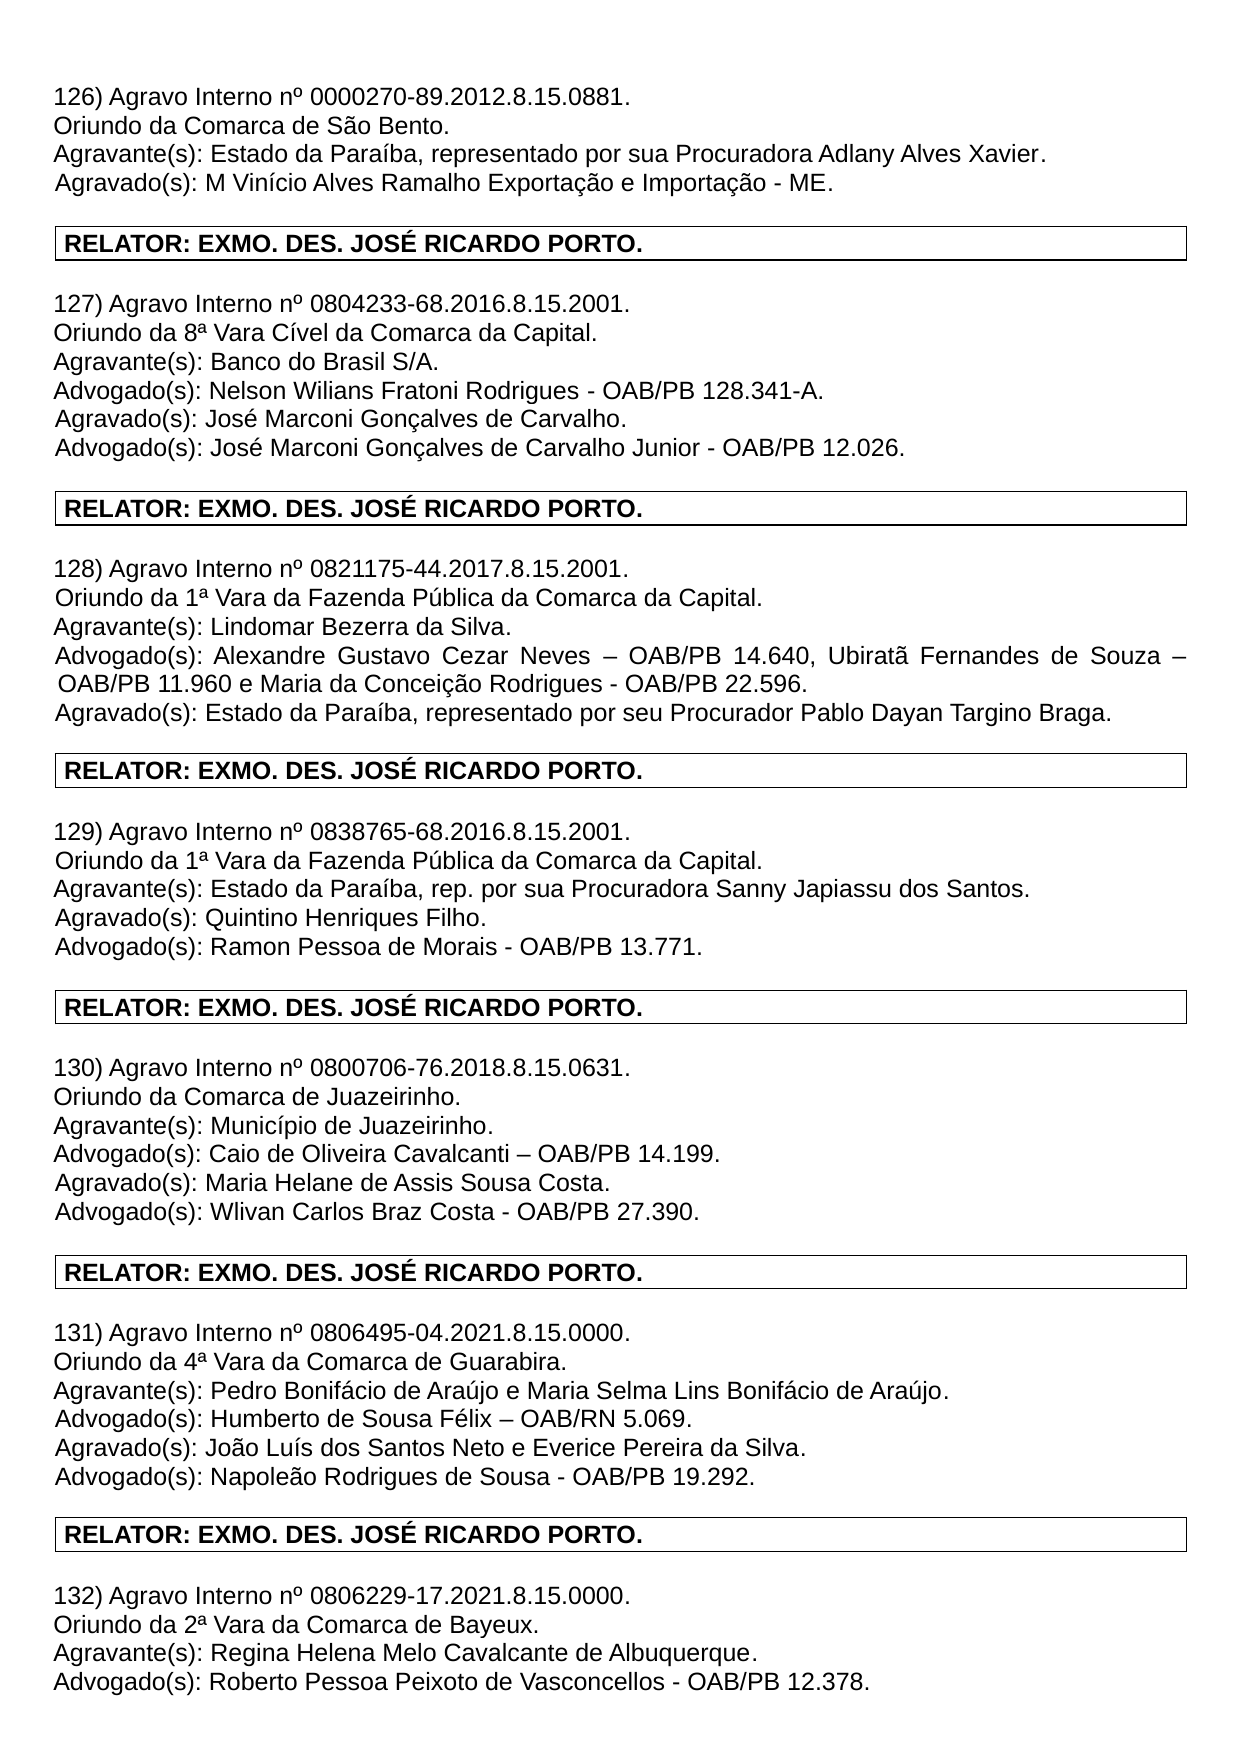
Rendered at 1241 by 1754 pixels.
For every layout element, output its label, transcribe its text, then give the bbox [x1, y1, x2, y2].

text Agravado(s): João Luís dos Santos Neto e Everice Pereira da Silva. [54, 1433, 1187, 1462]
text 131) Agravo Interno nº 0806495-04.2021.8.15.0000. [53, 1318, 1187, 1347]
text RELATOR: EXMO. DES. JOSÉ RICARDO PORTO. [56, 1518, 1186, 1551]
text Agravante(s): Estado da Paraíba, rep. por sua Procuradora Sanny Japiassu dos Santos. [53, 874, 1187, 903]
text Oriundo da 2ª Vara da Comarca de Bayeux. [53, 1609, 1187, 1638]
text Advogado(s): Napoleão Rodrigues de Sousa - OAB/PB 19.292. [54, 1462, 1187, 1491]
text 126) Agravo Interno nº 0000270-89.2012.8.15.0881. [53, 82, 1187, 111]
text RELATOR: EXMO. DES. JOSÉ RICARDO PORTO. [56, 991, 1186, 1023]
text Oriundo da 1ª Vara da Fazenda Pública da Comarca da Capital. [54, 846, 1187, 874]
text Oriundo da 4ª Vara da Comarca de Guarabira. [53, 1347, 1187, 1376]
text Agravado(s): Quintino Henriques Filho. [54, 903, 1187, 932]
text Oriundo da Comarca de São Bento. [53, 111, 1187, 139]
text 130) Agravo Interno nº 0800706-76.2018.8.15.0631. [53, 1053, 1187, 1082]
text Advogado(s): Wlivan Carlos Braz Costa - OAB/PB 27.390. [54, 1197, 1187, 1226]
text Oriundo da 8ª Vara Cível da Comarca da Capital. [53, 318, 1187, 347]
text Agravado(s): M Vinício Alves Ramalho Exportação e Importação - ME. [54, 168, 1187, 197]
text Oriundo da Comarca de Juazeirinho. [53, 1082, 1187, 1111]
text Agravado(s): Maria Helane de Assis Sousa Costa. [54, 1168, 1187, 1197]
text 127) Agravo Interno nº 0804233-68.2016.8.15.2001. [53, 289, 1187, 318]
text Agravante(s): Município de Juazeirinho. [53, 1111, 1187, 1139]
text 128) Agravo Interno nº 0821175-44.2017.8.15.2001. [53, 554, 1187, 583]
text Advogado(s): José Marconi Gonçalves de Carvalho Junior - OAB/PB 12.026. [54, 433, 1187, 462]
text RELATOR: EXMO. DES. JOSÉ RICARDO PORTO. [56, 754, 1186, 787]
text RELATOR: EXMO. DES. JOSÉ RICARDO PORTO. [56, 1256, 1186, 1288]
text RELATOR: EXMO. DES. JOSÉ RICARDO PORTO. [56, 492, 1186, 524]
text 129) Agravo Interno nº 0838765-68.2016.8.15.2001. [53, 817, 1187, 846]
text Agravado(s): José Marconi Gonçalves de Carvalho. [54, 404, 1187, 433]
text Advogado(s): Ramon Pessoa de Morais - OAB/PB 13.771. [54, 932, 1187, 961]
text Advogado(s): Nelson Wilians Fratoni Rodrigues - OAB/PB 128.341-A. [53, 376, 1187, 404]
text Oriundo da 1ª Vara da Fazenda Pública da Comarca da Capital. [54, 583, 1187, 612]
text Agravante(s): Regina Helena Melo Cavalcante de Albuquerque. [53, 1638, 1187, 1667]
text Agravante(s): Estado da Paraíba, representado por sua Procuradora Adlany Alves Xavier. [53, 139, 1187, 168]
text Agravante(s): Lindomar Bezerra da Silva. [53, 612, 1187, 641]
text Agravante(s): Pedro Bonifácio de Araújo e Maria Selma Lins Bonifácio de Araújo. [53, 1376, 1187, 1404]
text Advogado(s): Roberto Pessoa Peixoto de Vasconcellos - OAB/PB 12.378. [53, 1667, 1187, 1696]
text 132) Agravo Interno nº 0806229-17.2021.8.15.0000. [53, 1581, 1187, 1609]
text Agravante(s): Banco do Brasil S/A. [53, 347, 1187, 376]
text Advogado(s): Caio de Oliveira Cavalcanti – OAB/PB 14.199. [53, 1139, 1187, 1168]
text Agravado(s): Estado da Paraíba, representado por seu Procurador Pablo Dayan Targino Braga. [54, 698, 1187, 727]
text RELATOR: EXMO. DES. JOSÉ RICARDO PORTO. [56, 227, 1186, 259]
text Advogado(s): Alexandre Gustavo Cezar Neves – OAB/PB 14.640, Ubiratã Fernandes de Souza – OAB/PB 11.960 e Maria da Conceição Rodrigues - OAB/PB 22.596. [54, 641, 1187, 698]
text Advogado(s): Humberto de Sousa Félix – OAB/RN 5.069. [54, 1404, 1187, 1433]
